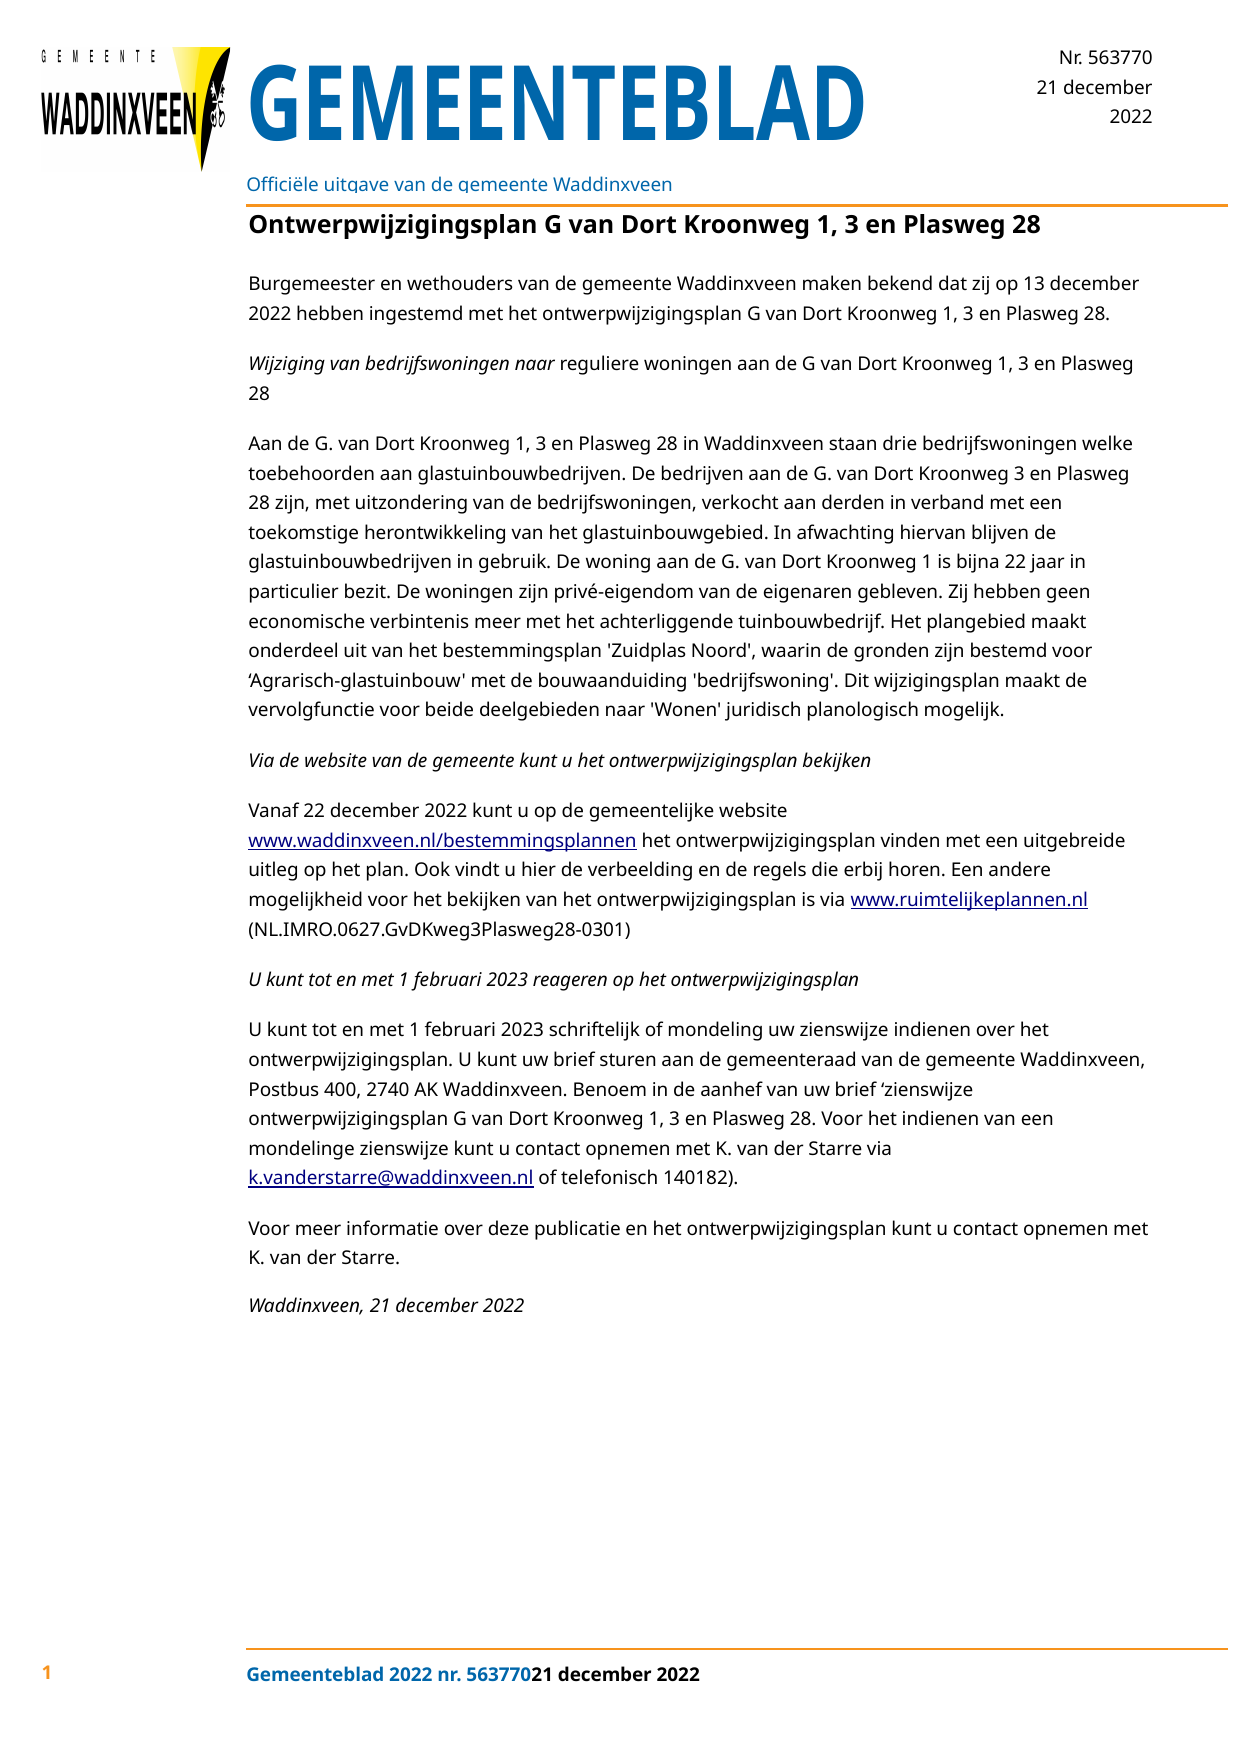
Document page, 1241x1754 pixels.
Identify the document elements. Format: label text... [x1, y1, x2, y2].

text Vanaf 22 december 2022 kunt u op de gemeentelijke website www.waddinxveen.nl/bestemmingsplannen het ontwerpwijzigingsplan vinden met een uitgebreide uitleg op het plan. Ook vindt u hier de verbeelding en de regels die erbij horen. Een andere mogelijkheid voor het bekijken van het ontwerpwijzigingsplan is via www.ruimtelijkeplannen.nl (NL.IMRO.0627.GvDKweg3Plasweg28-0301) [248, 797, 1152, 941]
picture [41, 47, 231, 172]
text Via de website van de gemeente kunt u het ontwerpwijzigingsplan bekijken [248, 747, 1152, 773]
text Voor meer informatie over deze publicatie en het ontwerpwijzigingsplan kunt u contact opnemen met K. van der Starre. [248, 1215, 1152, 1270]
text Waddinxveen, 21 december 2022 [248, 1292, 1152, 1318]
text U kunt tot en met 1 februari 2023 schriftelijk of mondeling uw zienswijze indienen over het ontwerpwijzigingsplan. U kunt uw brief sturen aan de gemeenteraad van de gemeente Waddinxveen, Postbus 400, 2740 AK Waddinxveen. Benoem in de aanhef van uw brief ‘zienswijze ontwerpwijzigingsplan G van Dort Kroonweg 1, 3 en Plasweg 28. Voor het indienen van een mondelinge zienswijze kunt u contact opnemen met K. van der Starre via k.vanderstarre@waddinxveen.nl of telefonisch 140182). [248, 1017, 1152, 1190]
text Ontwerpwijzigingsplan G van Dort Kroonweg 1, 3 en Plasweg 28 [248, 207, 1152, 241]
text U kunt tot en met 1 februari 2023 reageren op het ontwerpwijzigingsplan [248, 966, 1152, 992]
text Wijziging van bedrijfswoningen naar reguliere woningen aan de G van Dort Kroonweg 1, 3 en Plasweg 28 [248, 350, 1152, 406]
text Aan de G. van Dort Kroonweg 1, 3 en Plasweg 28 in Waddinxveen staan drie bedrijfswoningen welke toebehoorden aan glastuinbouwbedrijven. De bedrijven aan de G. van Dort Kroonweg 3 en Plasweg 28 zijn, met uitzondering van de bedrijfswoningen, verkocht aan derden in verband met een toekomstige herontwikkeling van het glastuinbouwgebied. In afwachting hiervan blijven de glastuinbouwbedrijven in gebruik. De woning aan de G. van Dort Kroonweg 1 is bijna 22 jaar in particulier bezit. De woningen zijn privé-eigendom van de eigenaren gebleven. Zij hebben geen economische verbintenis meer met het achterliggende tuinbouwbedrijf. Het plangebied maakt onderdeel uit van het bestemmingsplan 'Zuidplas Noord', waarin de gronden zijn bestemd voor ‘Agrarisch-glastuinbouw' met de bouwaanduiding 'bedrijfswoning'. Dit wijzigingsplan maakt de vervolgfunctie voor beide deelgebieden naar 'Wonen' juridisch planologisch mogelijk. [248, 430, 1152, 722]
text Burgemeester en wethouders van de gemeente Waddinxveen maken bekend dat zij op 13 december 2022 hebben ingestemd met het ontwerpwijzigingsplan G van Dort Kroonweg 1, 3 en Plasweg 28. [248, 270, 1152, 326]
